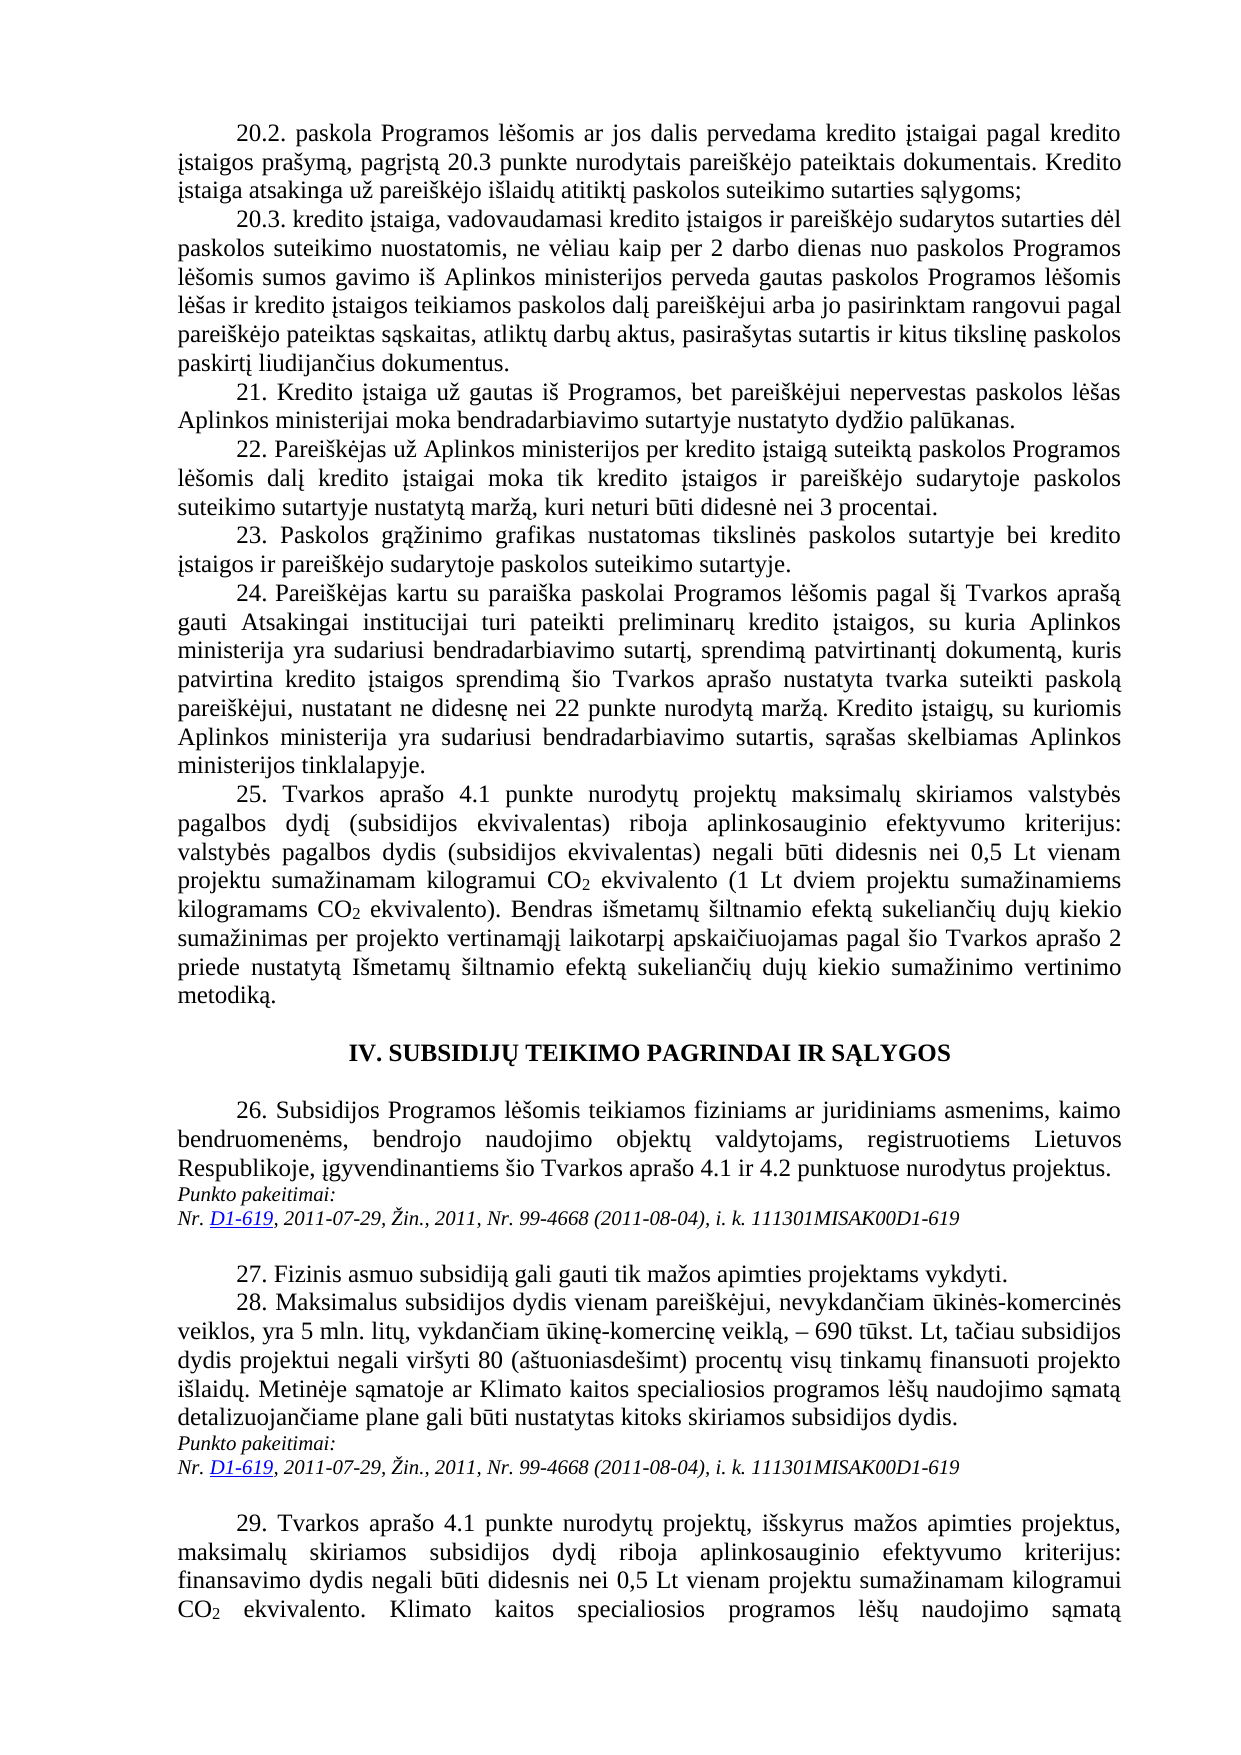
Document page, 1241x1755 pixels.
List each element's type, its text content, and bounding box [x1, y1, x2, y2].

text 27. Fizinis asmuo subsidiją gali gauti tik mažos apimties projektams vykdyti. [177, 1259, 1122, 1287]
text IV. SUBSIDIJŲ TEIKIMO PAGRINDAI IR SĄLYGOS [177, 1038, 1122, 1067]
text 29. Tvarkos aprašo 4.1 punkte nurodytų projektų, išskyrus mažos apimties projektus, maksimalų skiriamos subsidijos dydį riboja aplinkosauginio efektyvumo kriterijus: finansavimo dydis negali būti didesnis nei 0,5 Lt vienam projektu sumažinamam kilogramui CO2 ekvivalento. Klimato kaitos specialiosios programos lėšų naudojimo sąmatą [177, 1508, 1122, 1623]
text Punkto pakeitimai: [177, 1431, 1122, 1455]
text 21. Kredito įstaiga už gautas iš Programos, bet pareiškėjui nepervestas paskolos lėšas Aplinkos ministerijai moka bendradarbiavimo sutartyje nustatyto dydžio palūkanas. [177, 377, 1122, 434]
text 24. Pareiškėjas kartu su paraiška paskolai Programos lėšomis pagal šį Tvarkos aprašą gauti Atsakingai institucijai turi pateikti preliminarų kredito įstaigos, su kuria Aplinkos ministerija yra sudariusi bendradarbiavimo sutartį, sprendimą patvirtinantį dokumentą, kuris patvirtina kredito įstaigos sprendimą šio Tvarkos aprašo nustatyta tvarka suteikti paskolą pareiškėjui, nustatant ne didesnę nei 22 punkte nurodytą maržą. Kredito įstaigų, su kuriomis Aplinkos ministerija yra sudariusi bendradarbiavimo sutartis, sąrašas skelbiamas Aplinkos ministerijos tinklalapyje. [177, 578, 1122, 779]
text Nr. D1-619, 2011-07-29, Žin., 2011, Nr. 99-4668 (2011-08-04), i. k. 111301MISAK00D1-619 [177, 1206, 1122, 1230]
text Nr. D1-619, 2011-07-29, Žin., 2011, Nr. 99-4668 (2011-08-04), i. k. 111301MISAK00D1-619 [177, 1455, 1122, 1479]
text 20.2. paskola Programos lėšomis ar jos dalis pervedama kredito įstaigai pagal kredito įstaigos prašymą, pagrįstą 20.3 punkte nurodytais pareiškėjo pateiktais dokumentais. Kredito įstaiga atsakinga už pareiškėjo išlaidų atitiktį paskolos suteikimo sutarties sąlygoms; [177, 118, 1122, 204]
text 25. Tvarkos aprašo 4.1 punkte nurodytų projektų maksimalų skiriamos valstybės pagalbos dydį (subsidijos ekvivalentas) riboja aplinkosauginio efektyvumo kriterijus: valstybės pagalbos dydis (subsidijos ekvivalentas) negali būti didesnis nei 0,5 Lt vienam projektu sumažinamam kilogramui CO2 ekvivalento (1 Lt dviem projektu sumažinamiems kilogramams CO2 ekvivalento). Bendras išmetamų šiltnamio efektą sukeliančių dujų kiekio sumažinimas per projekto vertinamąjį laikotarpį apskaičiuojamas pagal šio Tvarkos aprašo 2 priede nustatytą Išmetamų šiltnamio efektą sukeliančių dujų kiekio sumažinimo vertinimo metodiką. [177, 779, 1122, 1009]
text 26. Subsidijos Programos lėšomis teikiamos fiziniams ar juridiniams asmenims, kaimo bendruomenėms, bendrojo naudojimo objektų valdytojams, registruotiems Lietuvos Respublikoje, įgyvendinantiems šio Tvarkos aprašo 4.1 ir 4.2 punktuose nurodytus projektus. [177, 1096, 1122, 1182]
text 28. Maksimalus subsidijos dydis vienam pareiškėjui, nevykdančiam ūkinės-komercinės veiklos, yra 5 mln. litų, vykdančiam ūkinę-komercinę veiklą, – 690 tūkst. Lt, tačiau subsidijos dydis projektui negali viršyti 80 (aštuoniasdešimt) procentų visų tinkamų finansuoti projekto išlaidų. Metinėje sąmatoje ar Klimato kaitos specialiosios programos lėšų naudojimo sąmatą detalizuojančiame plane gali būti nustatytas kitoks skiriamos subsidijos dydis. [177, 1287, 1122, 1431]
text 22. Pareiškėjas už Aplinkos ministerijos per kredito įstaigą suteiktą paskolos Programos lėšomis dalį kredito įstaigai moka tik kredito įstaigos ir pareiškėjo sudarytoje paskolos suteikimo sutartyje nustatytą maržą, kuri neturi būti didesnė nei 3 procentai. [177, 434, 1122, 521]
text 20.3. kredito įstaiga, vadovaudamasi kredito įstaigos ir pareiškėjo sudarytos sutarties dėl paskolos suteikimo nuostatomis, ne vėliau kaip per 2 darbo dienas nuo paskolos Programos lėšomis sumos gavimo iš Aplinkos ministerijos perveda gautas paskolos Programos lėšomis lėšas ir kredito įstaigos teikiamos paskolos dalį pareiškėjui arba jo pasirinktam rangovui pagal pareiškėjo pateiktas sąskaitas, atliktų darbų aktus, pasirašytas sutartis ir kitus tikslinę paskolos paskirtį liudijančius dokumentus. [177, 204, 1122, 377]
text 23. Paskolos grąžinimo grafikas nustatomas tikslinės paskolos sutartyje bei kredito įstaigos ir pareiškėjo sudarytoje paskolos suteikimo sutartyje. [177, 521, 1122, 578]
text Punkto pakeitimai: [177, 1182, 1122, 1206]
